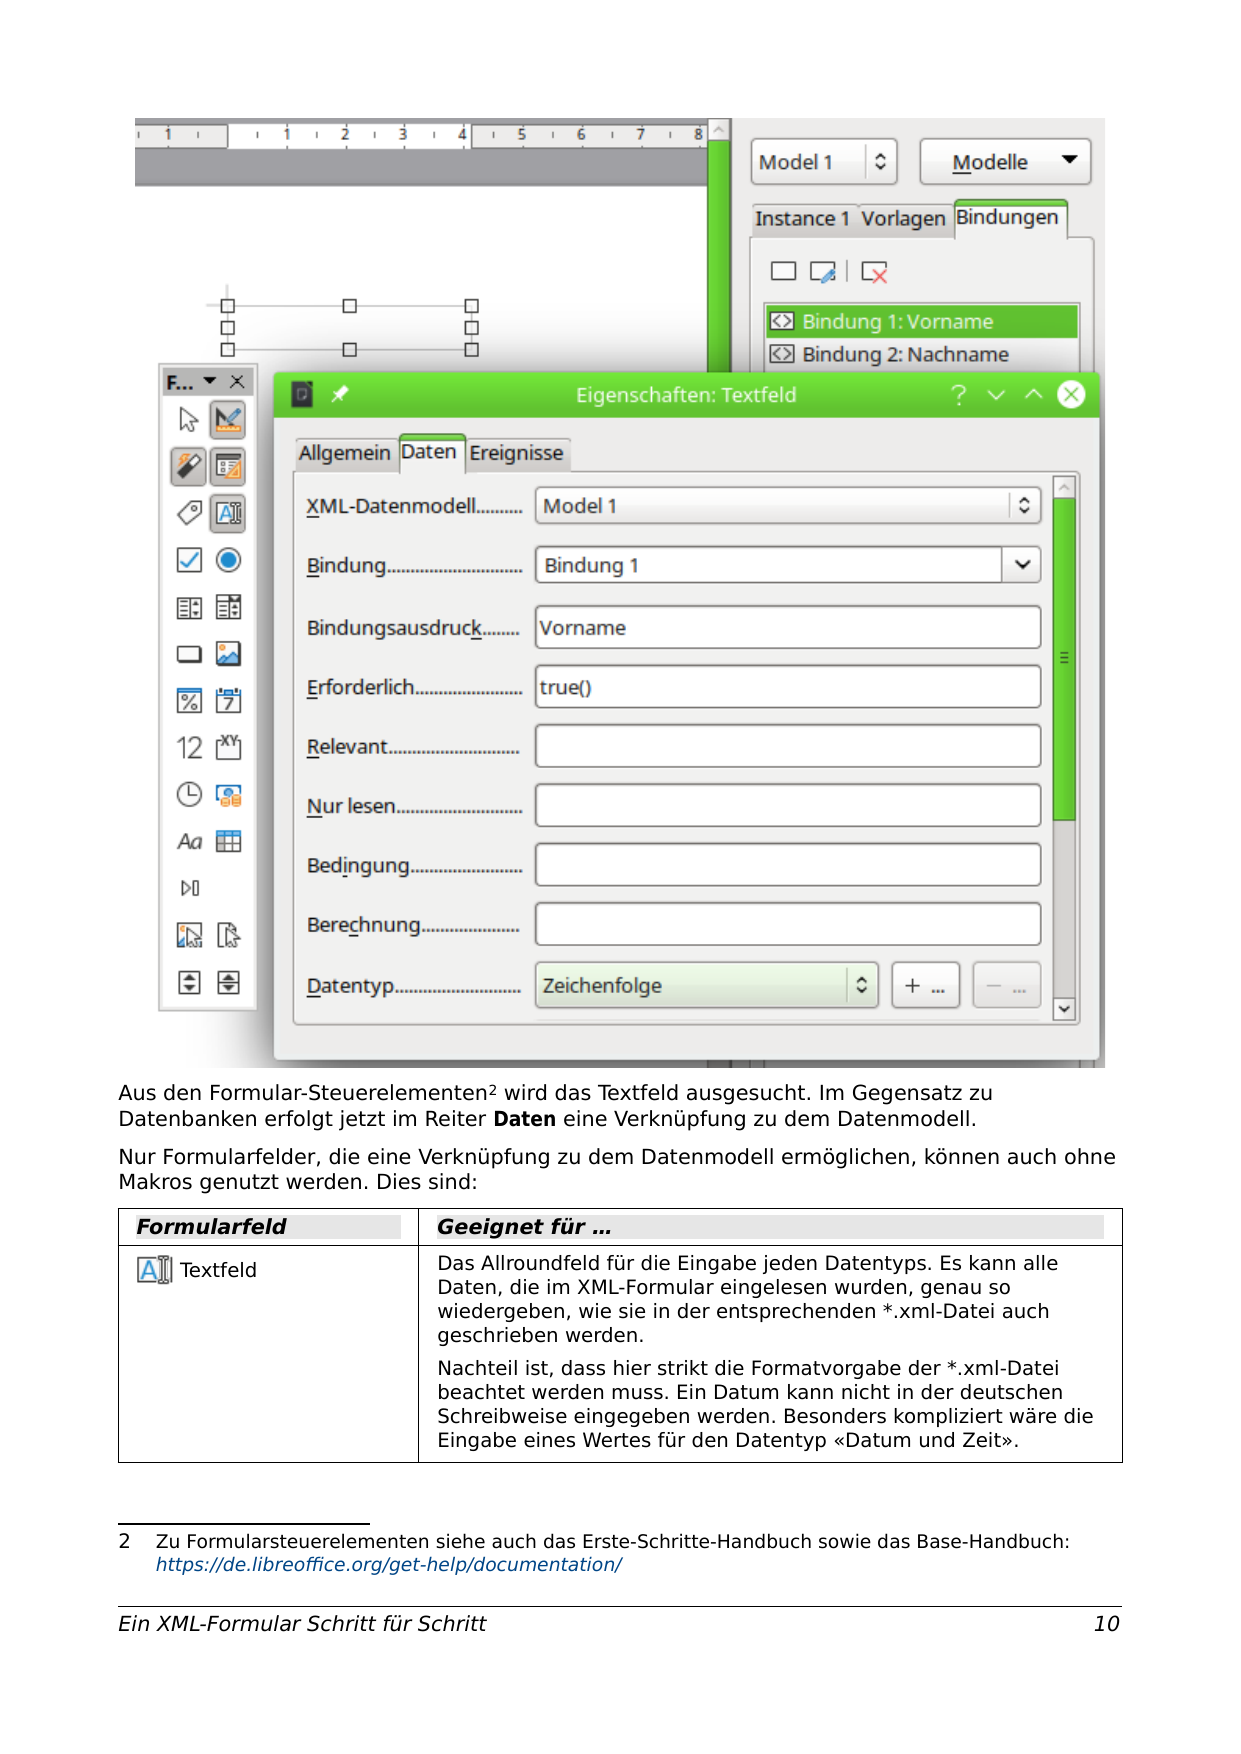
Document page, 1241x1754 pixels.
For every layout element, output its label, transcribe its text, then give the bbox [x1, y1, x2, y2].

text Nur Formularfelder, die eine Verknüpfung zu dem Datenmodell ermöglichen, können auch ohne Makros genutzt werden. Dies sind: [118, 1145, 1122, 1194]
text Aus den Formular-Steuerelementen wird das Textfeld ausgesucht. Im Gegensatz zu Datenbanken erfolgt jetzt im Reiter Daten eine Verknüpfung zu dem Datenmodell. [118, 1081, 1122, 1131]
table_cell Textfeld [119, 1246, 418, 1462]
table_header Formularfeld [119, 1209, 418, 1245]
table_cell Das Allroundfeld für die Eingabe jeden Datentyps. Es kann alle Daten, die im XML-Formular eingelesen wurden, genau so wiedergeben, wie sie in der entsprechenden *.xml-Datei auch geschrieben werden. Nachteil ist, dass hier strikt die Formatvorgabe der *.xml-Datei beachtet werden muss. Ein Datum kann nicht in der deutschen Schreibweise eingegeben werden. Besonders kompliziert wäre die Eingabe eines Wertes für den Datentyp «Datum und Zeit». [419, 1246, 1122, 1462]
table_header Geeignet für … [419, 1209, 1122, 1245]
text Zu Formularsteuerelementen siehe auch das Erste-Schritte-Handbuch sowie das Base-Handbuch: https://de.libreoffice.org/get-help/documentation/ [118, 1530, 1122, 1576]
picture [136, 1251, 174, 1289]
